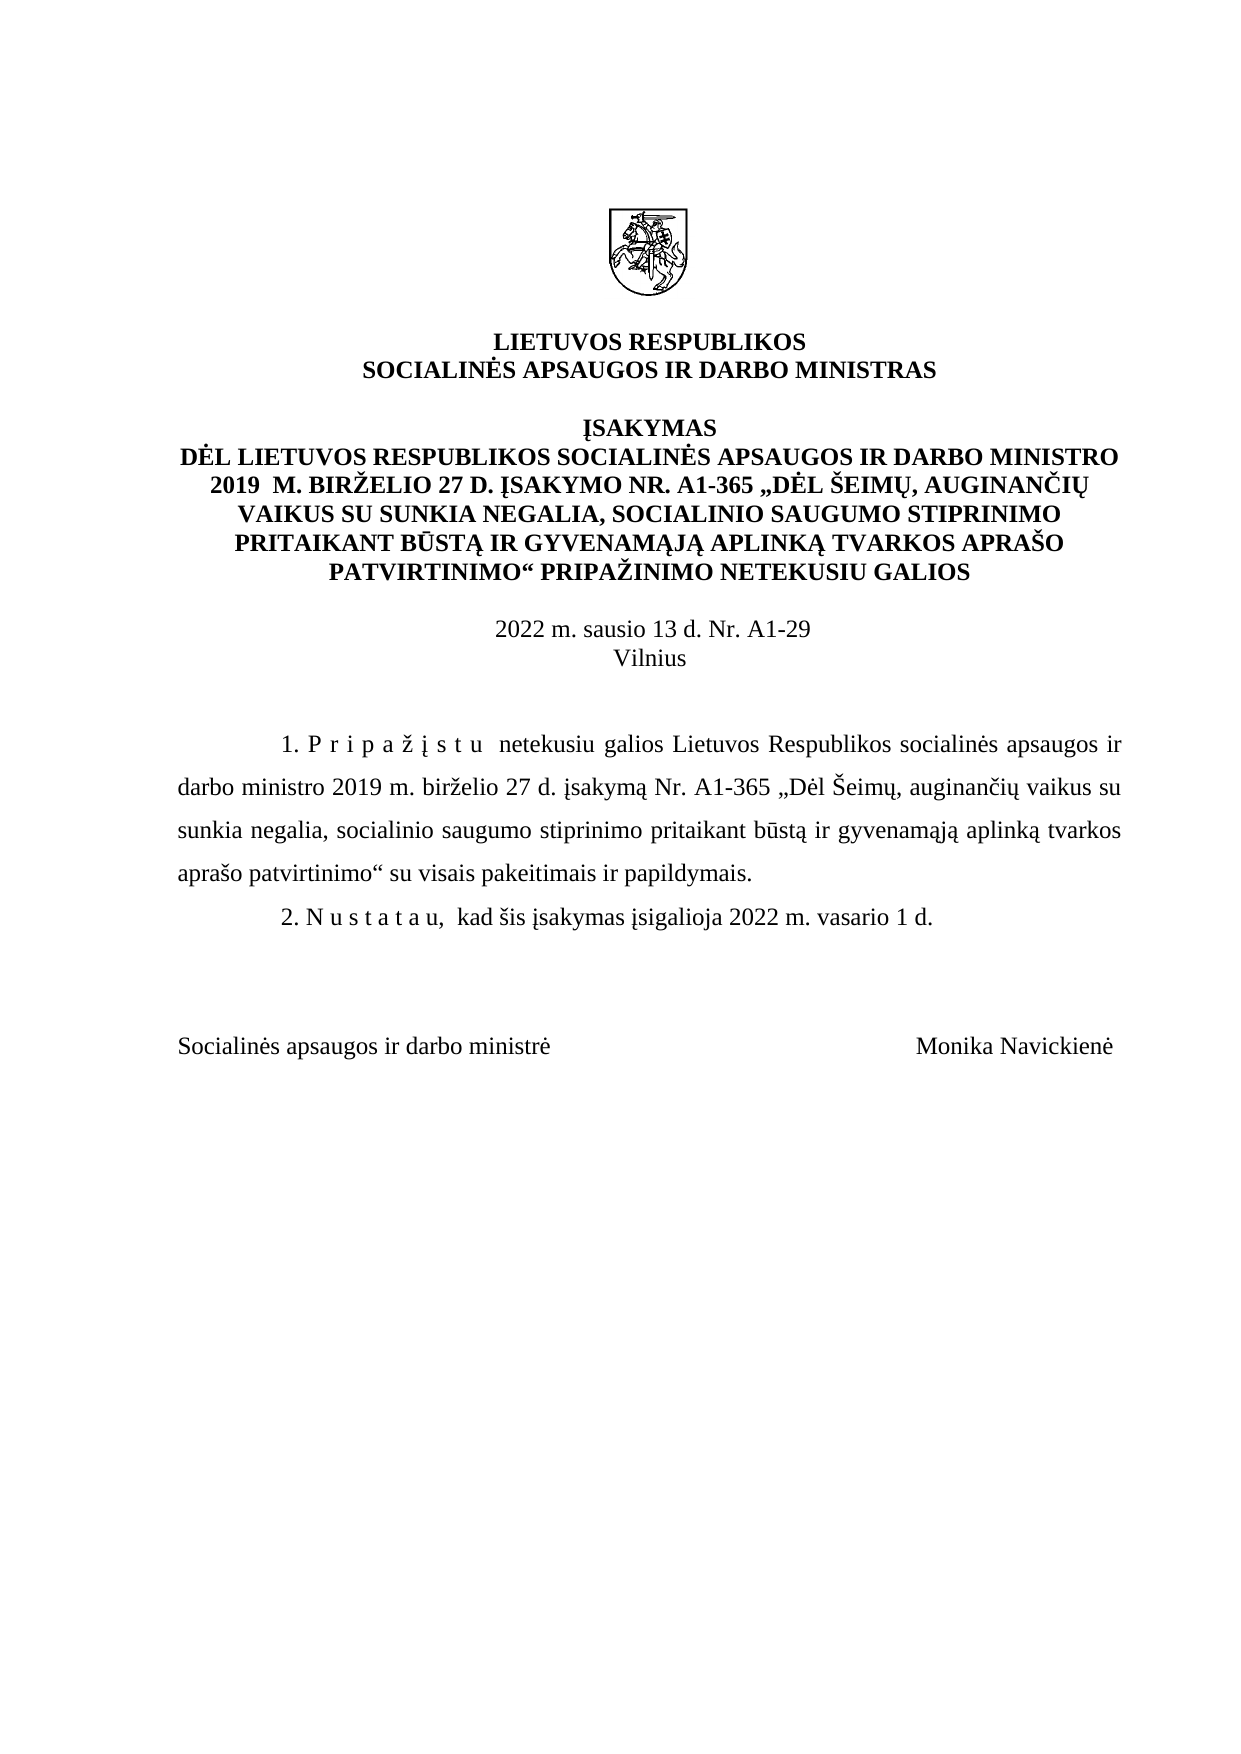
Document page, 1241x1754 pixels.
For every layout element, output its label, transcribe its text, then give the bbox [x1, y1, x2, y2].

text SOCIALINĖS APSAUGOS IR DARBO MINISTRAS [177, 355, 1122, 384]
text 1. P r i p a ž į s t u netekusiu galios Lietuvos Respublikos socialinės apsaugos ir darbo ministro 2019 m. birželio 27 d. įsakymą Nr. A1-365 „Dėl Šeimų, auginančių vaikus su sunkia negalia, socialinio saugumo stiprinimo pritaikant būstą ir gyvenamąją aplinką tvarkos aprašo patvirtinimo“ su visais pakeitimais ir papildymais. [177, 729, 1122, 887]
text 2022 m. sausio 13 d. Nr. A1-29 [177, 614, 1122, 643]
text 2. N u s t a t a u, kad šis įsakymas įsigalioja 2022 m. vasario 1 d. [177, 902, 1122, 930]
text Socialinės apsaugos ir darbo ministrė Monika Navickienė [177, 1031, 1122, 1060]
text ĮSAKYMAS [177, 413, 1122, 442]
text Vilnius [177, 643, 1122, 672]
text DĖL LIETUVOS RESPUBLIKOS SOCIALINĖS APSAUGOS IR DARBO MINISTRO 2019 M. BIRŽELIO 27 D. ĮSAKYMO NR. A1-365 „DĖL ŠEIMŲ, AUGINANČIŲ VAIKUS SU SUNKIA NEGALIA, SOCIALINIO SAUGUMO STIPRINIMO PRITAIKANT BŪSTĄ IR GYVENAMĄJĄ APLINKĄ TVARKOS APRAŠO PATVIRTINIMO“ PRIPAŽINIMO NETEKUSIU GALIOS [177, 442, 1122, 585]
text LIETUVOS RESPUBLIKOS [177, 327, 1122, 355]
